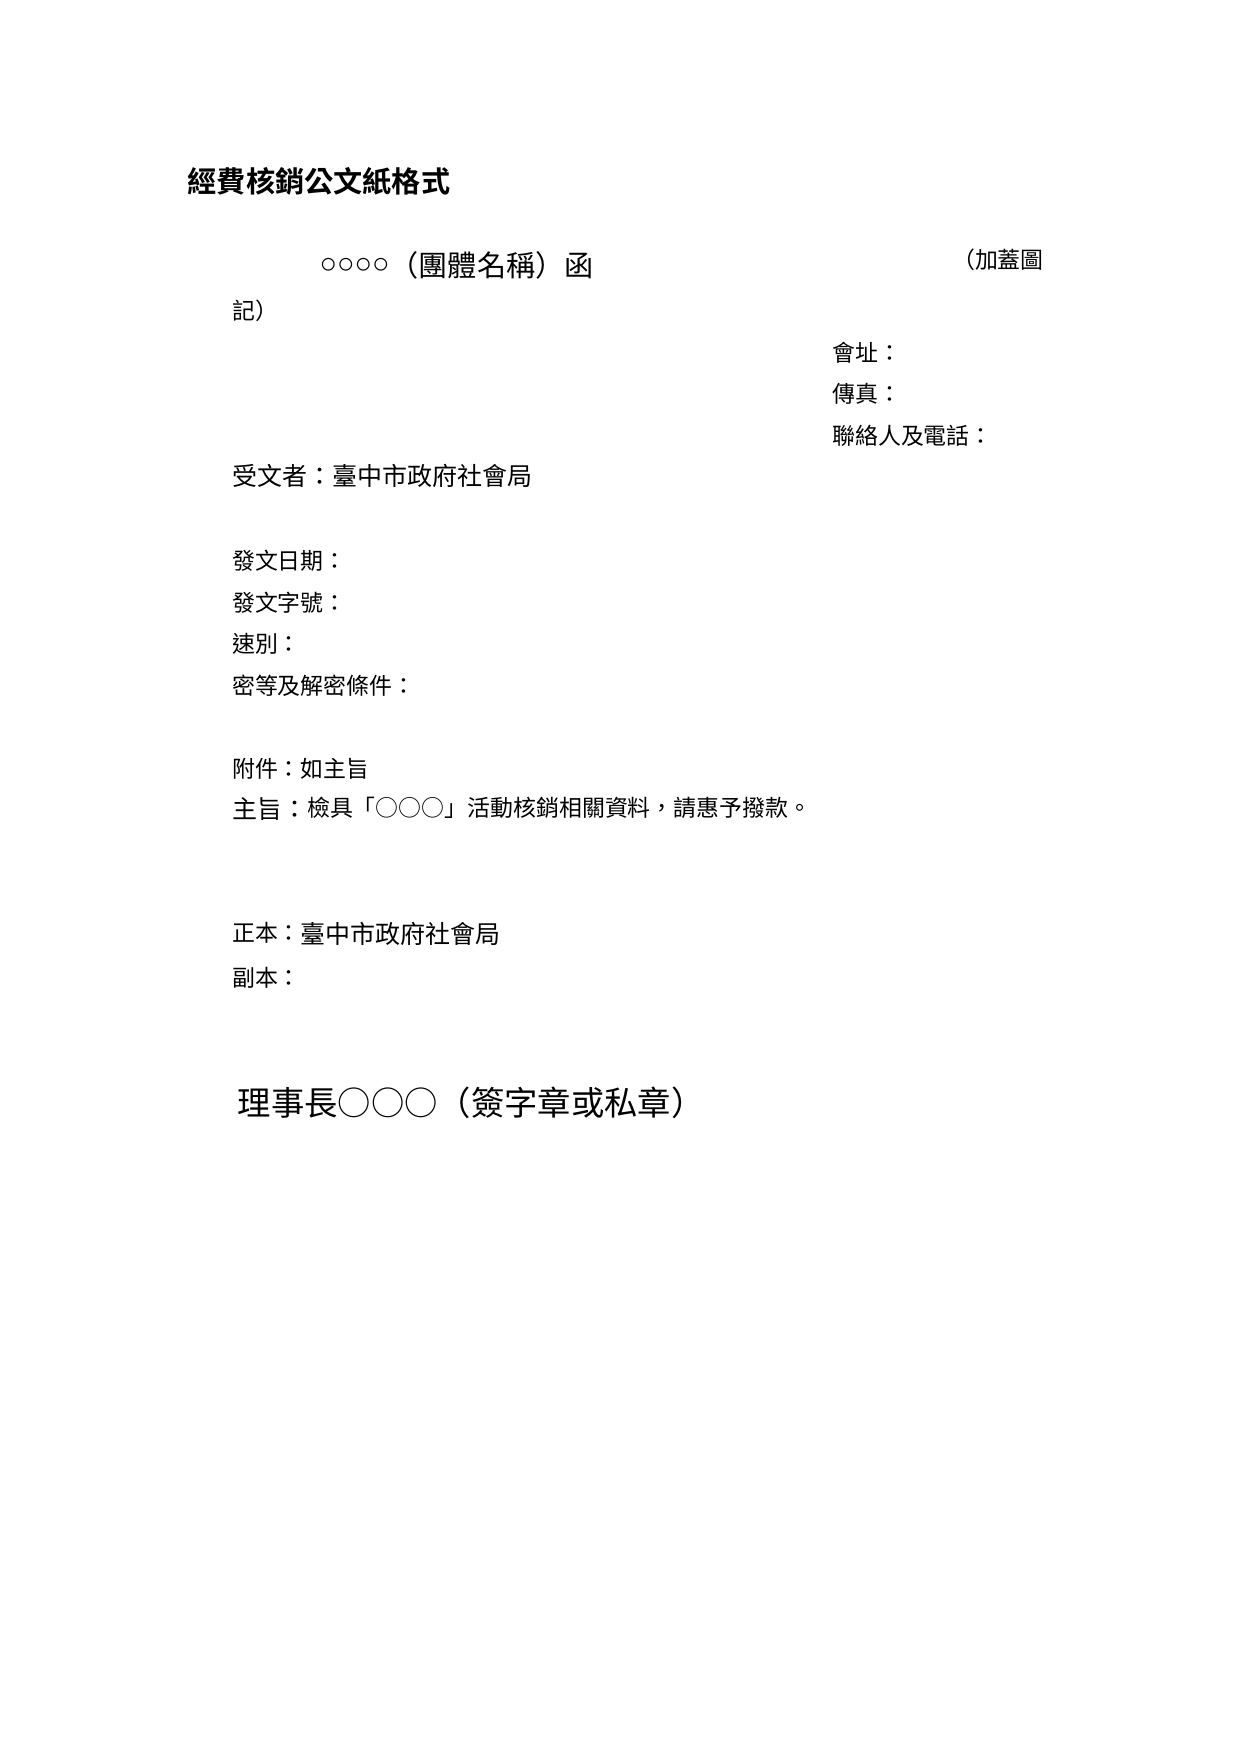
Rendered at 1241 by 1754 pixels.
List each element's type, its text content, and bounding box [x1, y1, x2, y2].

text ○○○○（團體名稱）函 （加蓋圖記） [232, 242, 1062, 326]
text 受文者：臺中市政府社會局 [232, 451, 1062, 493]
text 理事長○○○（簽字章或私章） [187, 1076, 1016, 1124]
text 發文字號： [232, 576, 1062, 618]
text 副本： [232, 951, 1062, 993]
text 會址： [208, 326, 1062, 368]
text 經費核銷公文紙格式 [187, 158, 1062, 201]
text 發文日期： [232, 534, 1062, 576]
text 聯絡人及電話： [208, 409, 1062, 451]
text 速別： [232, 618, 1062, 659]
text 傳真： [208, 368, 1062, 409]
text 密等及解密條件： [232, 659, 1062, 701]
text 附件：如主旨 [232, 743, 1062, 784]
text 主旨：檢具「○○○」活動核銷相關資料，請惠予撥款。 [232, 784, 1087, 826]
text 正本：臺中市政府社會局 [232, 909, 1062, 951]
